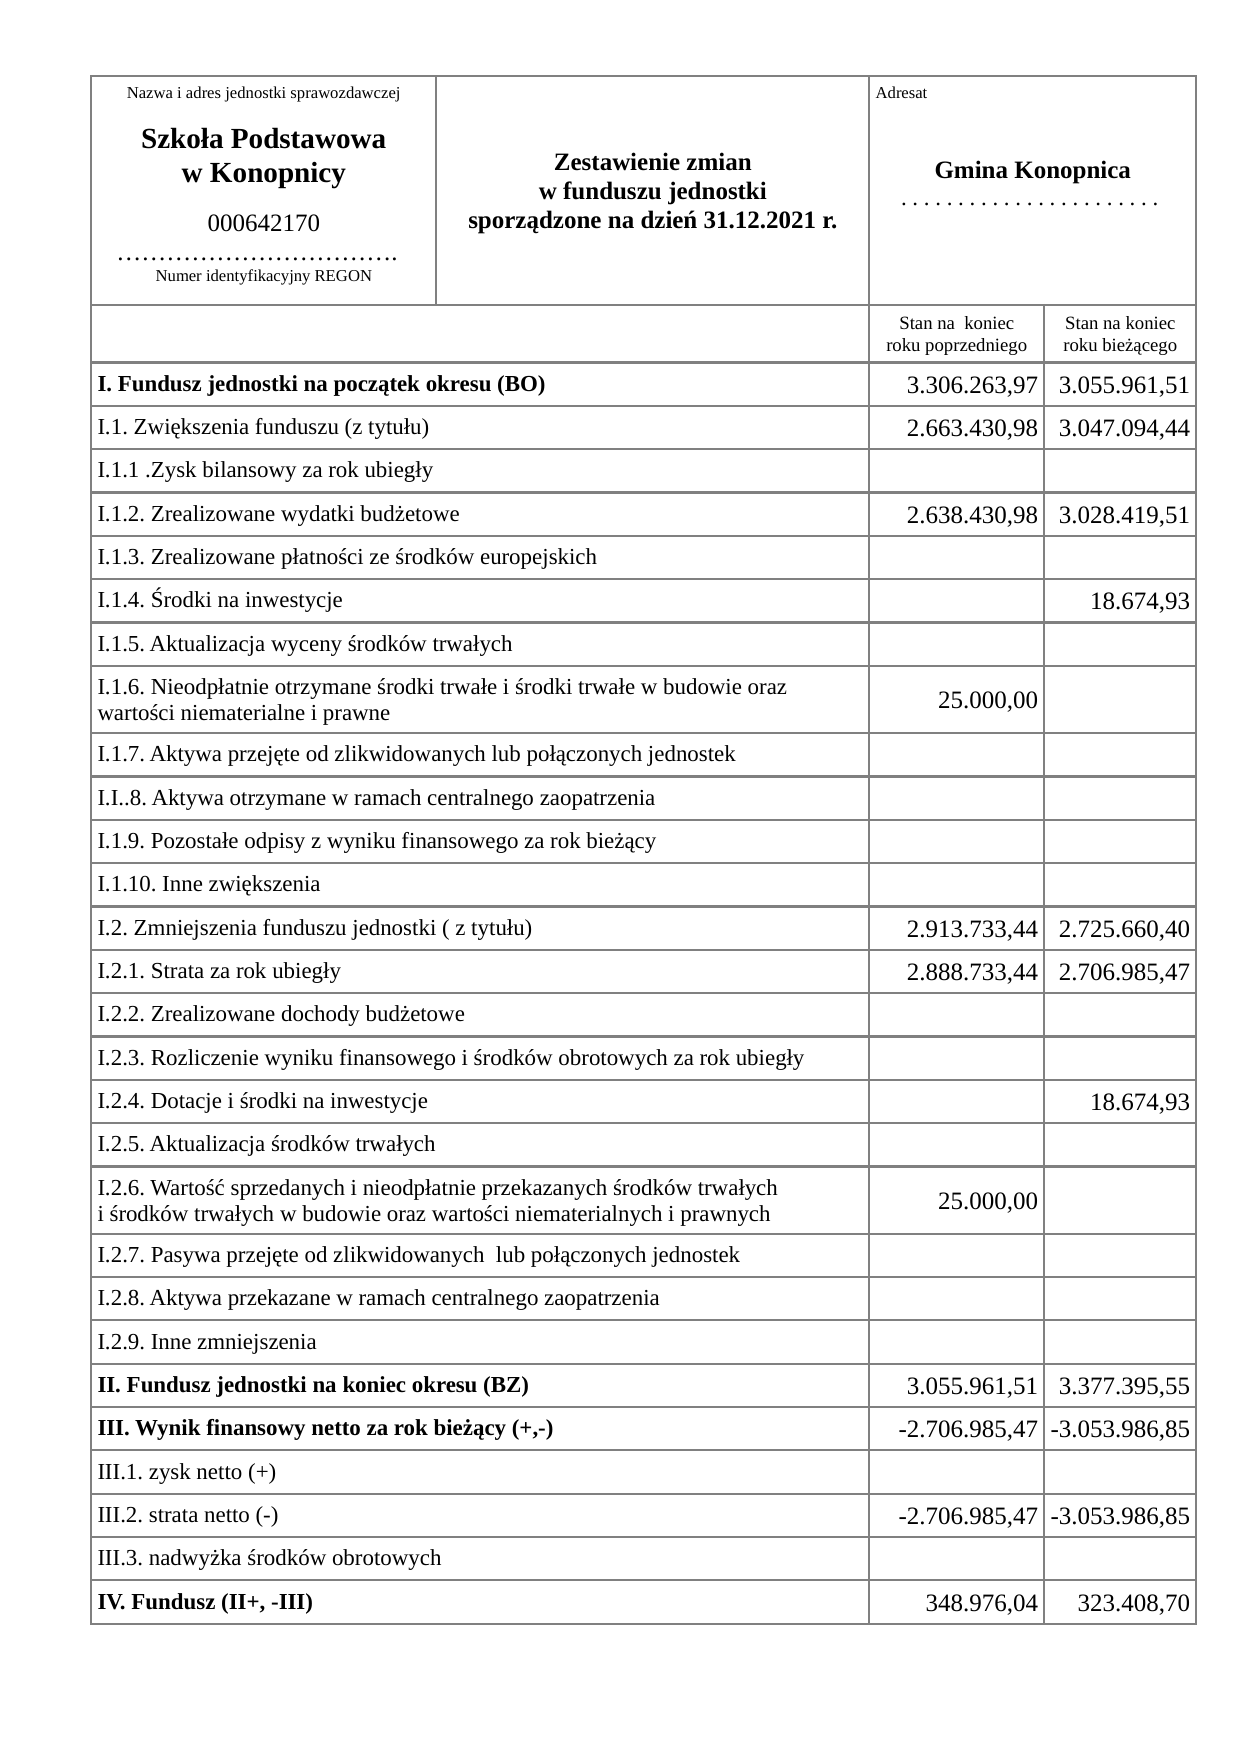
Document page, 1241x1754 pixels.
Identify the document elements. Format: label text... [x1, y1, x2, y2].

table_cell [1045, 864, 1195, 905]
table_cell [1045, 450, 1195, 491]
table_cell [1045, 1321, 1195, 1363]
table_header Nazwa i adres jednostki sprawozdawczej Szkoła Podstawowa w Konopnicy 000642170 ……………………………. Numer identyfikacyjny REGON [92, 77, 435, 304]
table_cell I.2.9. Inne zmniejszenia [92, 1321, 868, 1363]
table_cell 2.725.660,40 [1045, 908, 1195, 949]
table_cell [1045, 821, 1195, 862]
table_cell [1045, 778, 1195, 819]
table_cell [1045, 1235, 1195, 1276]
table_cell I.1.4. Środki na inwestycje [92, 580, 868, 621]
table_cell I. Fundusz jednostki na początek okresu (BO) [92, 364, 868, 405]
table_cell I.1.7. Aktywa przejęte od zlikwidowanych lub połączonych jednostek [92, 734, 868, 775]
table_cell [1045, 1538, 1195, 1579]
table_cell [1045, 1278, 1195, 1319]
table_cell 3.047.094,44 [1045, 407, 1195, 448]
table_cell I.1.6. Nieodpłatnie otrzymane środki trwałe i środki trwałe w budowie oraz wartości niematerialne i prawne [92, 667, 868, 732]
table_cell [870, 1278, 1043, 1319]
table_cell Stan na koniec roku bieżącego [1045, 306, 1195, 361]
table_cell [870, 1124, 1043, 1165]
table_cell I.1.1 .Zysk bilansowy za rok ubiegły [92, 450, 868, 491]
table_cell I.2.3. Rozliczenie wyniku finansowego i środków obrotowych za rok ubiegły [92, 1038, 868, 1079]
table_cell [870, 1081, 1043, 1122]
table_cell Stan na koniec roku poprzedniego [870, 306, 1043, 361]
table_cell [870, 821, 1043, 862]
table_cell [1045, 734, 1195, 775]
table_cell [1045, 624, 1195, 665]
table_cell III.1. zysk netto (+) [92, 1451, 868, 1493]
table_cell I.2.5. Aktualizacja środków trwałych [92, 1124, 868, 1165]
table_cell 2.706.985,47 [1045, 951, 1195, 992]
table_cell -3.053.986,85 [1045, 1408, 1195, 1449]
table_cell I.1.5. Aktualizacja wyceny środków trwałych [92, 624, 868, 665]
table_cell II. Fundusz jednostki na koniec okresu (BZ) [92, 1365, 868, 1406]
table_cell I.1.3. Zrealizowane płatności ze środków europejskich [92, 537, 868, 578]
table_cell [1045, 1168, 1195, 1233]
table_cell 25.000,00 [870, 667, 1043, 732]
table_cell I.2.6. Wartość sprzedanych i nieodpłatnie przekazanych środków trwałych i środków trwałych w budowie oraz wartości niematerialnych i prawnych [92, 1168, 868, 1233]
table_cell [92, 306, 868, 361]
table_cell 3.028.419,51 [1045, 494, 1195, 535]
table_cell [870, 624, 1043, 665]
table_cell [870, 778, 1043, 819]
table_cell [870, 580, 1043, 621]
table_cell [870, 734, 1043, 775]
table_cell 2.638.430,98 [870, 494, 1043, 535]
table_cell [870, 994, 1043, 1035]
table_cell I.1.2. Zrealizowane wydatki budżetowe [92, 494, 868, 535]
table_cell -2.706.985,47 [870, 1495, 1043, 1536]
table_cell 25.000,00 [870, 1168, 1043, 1233]
table_cell [870, 864, 1043, 905]
table_cell -3.053.986,85 [1045, 1495, 1195, 1536]
table_cell [1045, 1124, 1195, 1165]
table_cell 323.408,70 [1045, 1581, 1195, 1623]
table_cell 18.674,93 [1045, 1081, 1195, 1122]
table_cell [1045, 667, 1195, 732]
table_cell III.3. nadwyżka środków obrotowych [92, 1538, 868, 1579]
table_header Adresat Gmina Konopnica . . . . . . . . . . . . . . . . . . . . . . . [870, 77, 1195, 304]
table_cell [870, 1538, 1043, 1579]
table_cell III.2. strata netto (-) [92, 1495, 868, 1536]
table_cell III. Wynik finansowy netto za rok bieżący (+,-) [92, 1408, 868, 1449]
table_cell 2.888.733,44 [870, 951, 1043, 992]
table_cell I.1.9. Pozostałe odpisy z wyniku finansowego za rok bieżący [92, 821, 868, 862]
table_cell [870, 1451, 1043, 1493]
table_cell I.1.10. Inne zwiększenia [92, 864, 868, 905]
table_cell -2.706.985,47 [870, 1408, 1043, 1449]
table_cell [870, 1235, 1043, 1276]
table_cell I.2.7. Pasywa przejęte od zlikwidowanych lub połączonych jednostek [92, 1235, 868, 1276]
table_cell I.1. Zwiększenia funduszu (z tytułu) [92, 407, 868, 448]
table_cell 18.674,93 [1045, 580, 1195, 621]
table_cell 3.055.961,51 [870, 1365, 1043, 1406]
table_cell I.I..8. Aktywa otrzymane w ramach centralnego zaopatrzenia [92, 778, 868, 819]
table_cell I.2.2. Zrealizowane dochody budżetowe [92, 994, 868, 1035]
table_cell I.2.8. Aktywa przekazane w ramach centralnego zaopatrzenia [92, 1278, 868, 1319]
table_cell [870, 537, 1043, 578]
table_cell 3.055.961,51 [1045, 364, 1195, 405]
table_cell 2.913.733,44 [870, 908, 1043, 949]
table_cell 348.976,04 [870, 1581, 1043, 1623]
table_cell [1045, 994, 1195, 1035]
table_cell [870, 1038, 1043, 1079]
table_cell I.2.1. Strata za rok ubiegły [92, 951, 868, 992]
table_cell [1045, 1038, 1195, 1079]
table_cell 2.663.430,98 [870, 407, 1043, 448]
table_cell [1045, 1451, 1195, 1493]
table_cell I.2. Zmniejszenia funduszu jednostki ( z tytułu) [92, 908, 868, 949]
table_cell 3.377.395,55 [1045, 1365, 1195, 1406]
table_cell [870, 450, 1043, 491]
table_cell [1045, 537, 1195, 578]
table_cell IV. Fundusz (II+, -III) [92, 1581, 868, 1623]
table_cell I.2.4. Dotacje i środki na inwestycje [92, 1081, 868, 1122]
table_cell [870, 1321, 1043, 1363]
table_cell 3.306.263,97 [870, 364, 1043, 405]
table_header Zestawienie zmian w funduszu jednostki sporządzone na dzień 31.12.2021 r. [437, 77, 868, 304]
